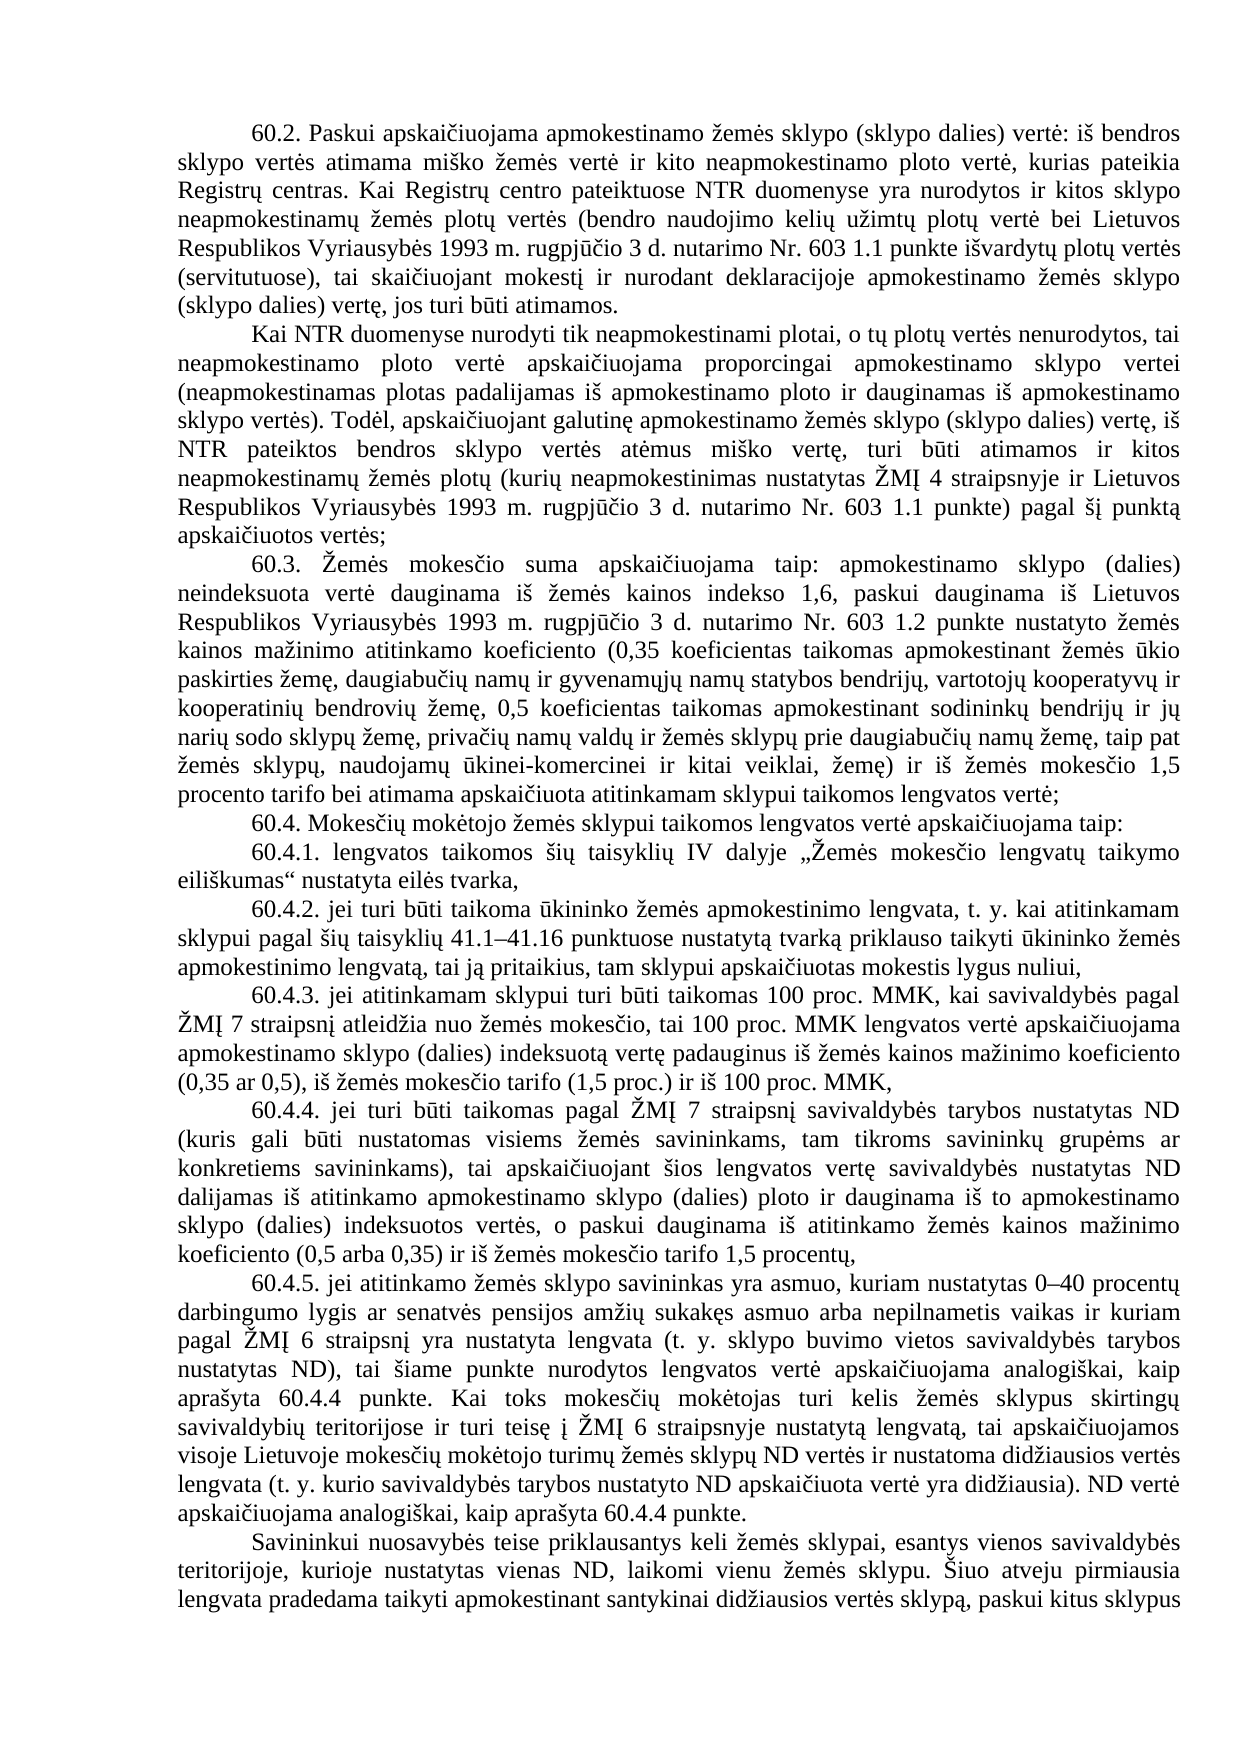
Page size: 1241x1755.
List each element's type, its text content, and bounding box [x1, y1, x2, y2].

text 60.3. Žemės mokesčio suma apskaičiuojama taip: apmokestinamo sklypo (dalies) neindeksuota vertė dauginama iš žemės kainos indekso 1,6, paskui dauginama iš Lietuvos Respublikos Vyriausybės 1993 m. rugpjūčio 3 d. nutarimo Nr. 603 1.2 punkte nustatyto žemės kainos mažinimo atitinkamo koeficiento (0,35 koeficientas taikomas apmokestinant žemės ūkio paskirties žemę, daugiabučių namų ir gyvenamųjų namų statybos bendrijų, vartotojų kooperatyvų ir kooperatinių bendrovių žemę, 0,5 koeficientas taikomas apmokestinant sodininkų bendrijų ir jų narių sodo sklypų žemę, privačių namų valdų ir žemės sklypų prie daugiabučių namų žemę, taip pat žemės sklypų, naudojamų ūkinei-komercinei ir kitai veiklai, žemę) ir iš žemės mokesčio 1,5 procento tarifo bei atimama apskaičiuota atitinkamam sklypui taikomos lengvatos vertė; [177, 549, 1181, 808]
text 60.4.1. lengvatos taikomos šių taisyklių IV dalyje „Žemės mokesčio lengvatų taikymo eiliškumas“ nustatyta eilės tvarka, [177, 837, 1181, 894]
text 60.4.5. jei atitinkamo žemės sklypo savininkas yra asmuo, kuriam nustatytas 0–40 procentų darbingumo lygis ar senatvės pensijos amžių sukakęs asmuo arba nepilnametis vaikas ir kuriam pagal ŽMĮ 6 straipsnį yra nustatyta lengvata (t. y. sklypo buvimo vietos savivaldybės tarybos nustatytas ND), tai šiame punkte nurodytos lengvatos vertė apskaičiuojama analogiškai, kaip aprašyta 60.4.4 punkte. Kai toks mokesčių mokėtojas turi kelis žemės sklypus skirtingų savivaldybių teritorijose ir turi teisę į ŽMĮ 6 straipsnyje nustatytą lengvatą, tai apskaičiuojamos visoje Lietuvoje mokesčių mokėtojo turimų žemės sklypų ND vertės ir nustatoma didžiausios vertės lengvata (t. y. kurio savivaldybės tarybos nustatyto ND apskaičiuota vertė yra didžiausia). ND vertė apskaičiuojama analogiškai, kaip aprašyta 60.4.4 punkte. [177, 1268, 1181, 1527]
text Savininkui nuosavybės teise priklausantys keli žemės sklypai, esantys vienos savivaldybės teritorijoje, kurioje nustatytas vienas ND, laikomi vienu žemės sklypu. Šiuo atveju pirmiausia lengvata pradedama taikyti apmokestinant santykinai didžiausios vertės sklypą, paskui kitus sklypus [177, 1527, 1181, 1613]
text 60.2. Paskui apskaičiuojama apmokestinamo žemės sklypo (sklypo dalies) vertė: iš bendros sklypo vertės atimama miško žemės vertė ir kito neapmokestinamo ploto vertė, kurias pateikia Registrų centras. Kai Registrų centro pateiktuose NTR duomenyse yra nurodytos ir kitos sklypo neapmokestinamų žemės plotų vertės (bendro naudojimo kelių užimtų plotų vertė bei Lietuvos Respublikos Vyriausybės 1993 m. rugpjūčio 3 d. nutarimo Nr. 603 1.1 punkte išvardytų plotų vertės (servitutuose), tai skaičiuojant mokestį ir nurodant deklaracijoje apmokestinamo žemės sklypo (sklypo dalies) vertę, jos turi būti atimamos. [177, 118, 1181, 319]
text Kai NTR duomenyse nurodyti tik neapmokestinami plotai, o tų plotų vertės nenurodytos, tai neapmokestinamo ploto vertė apskaičiuojama proporcingai apmokestinamo sklypo vertei (neapmokestinamas plotas padalijamas iš apmokestinamo ploto ir dauginamas iš apmokestinamo sklypo vertės). Todėl, apskaičiuojant galutinę apmokestinamo žemės sklypo (sklypo dalies) vertę, iš NTR pateiktos bendros sklypo vertės atėmus miško vertę, turi būti atimamos ir kitos neapmokestinamų žemės plotų (kurių neapmokestinimas nustatytas ŽMĮ 4 straipsnyje ir Lietuvos Respublikos Vyriausybės 1993 m. rugpjūčio 3 d. nutarimo Nr. 603 1.1 punkte) pagal šį punktą apskaičiuotos vertės; [177, 319, 1181, 549]
text 60.4.3. jei atitinkamam sklypui turi būti taikomas 100 proc. MMK, kai savivaldybės pagal ŽMĮ 7 straipsnį atleidžia nuo žemės mokesčio, tai 100 proc. MMK lengvatos vertė apskaičiuojama apmokestinamo sklypo (dalies) indeksuotą vertę padauginus iš žemės kainos mažinimo koeficiento (0,35 ar 0,5), iš žemės mokesčio tarifo (1,5 proc.) ir iš 100 proc. MMK, [177, 981, 1181, 1096]
text 60.4.4. jei turi būti taikomas pagal ŽMĮ 7 straipsnį savivaldybės tarybos nustatytas ND (kuris gali būti nustatomas visiems žemės savininkams, tam tikroms savininkų grupėms ar konkretiems savininkams), tai apskaičiuojant šios lengvatos vertę savivaldybės nustatytas ND dalijamas iš atitinkamo apmokestinamo sklypo (dalies) ploto ir dauginama iš to apmokestinamo sklypo (dalies) indeksuotos vertės, o paskui dauginama iš atitinkamo žemės kainos mažinimo koeficiento (0,5 arba 0,35) ir iš žemės mokesčio tarifo 1,5 procentų, [177, 1096, 1181, 1268]
text 60.4. Mokesčių mokėtojo žemės sklypui taikomos lengvatos vertė apskaičiuojama taip: [177, 808, 1181, 837]
text 60.4.2. jei turi būti taikoma ūkininko žemės apmokestinimo lengvata, t. y. kai atitinkamam sklypui pagal šių taisyklių 41.1–41.16 punktuose nustatytą tvarką priklauso taikyti ūkininko žemės apmokestinimo lengvatą, tai ją pritaikius, tam sklypui apskaičiuotas mokestis lygus nuliui, [177, 894, 1181, 981]
